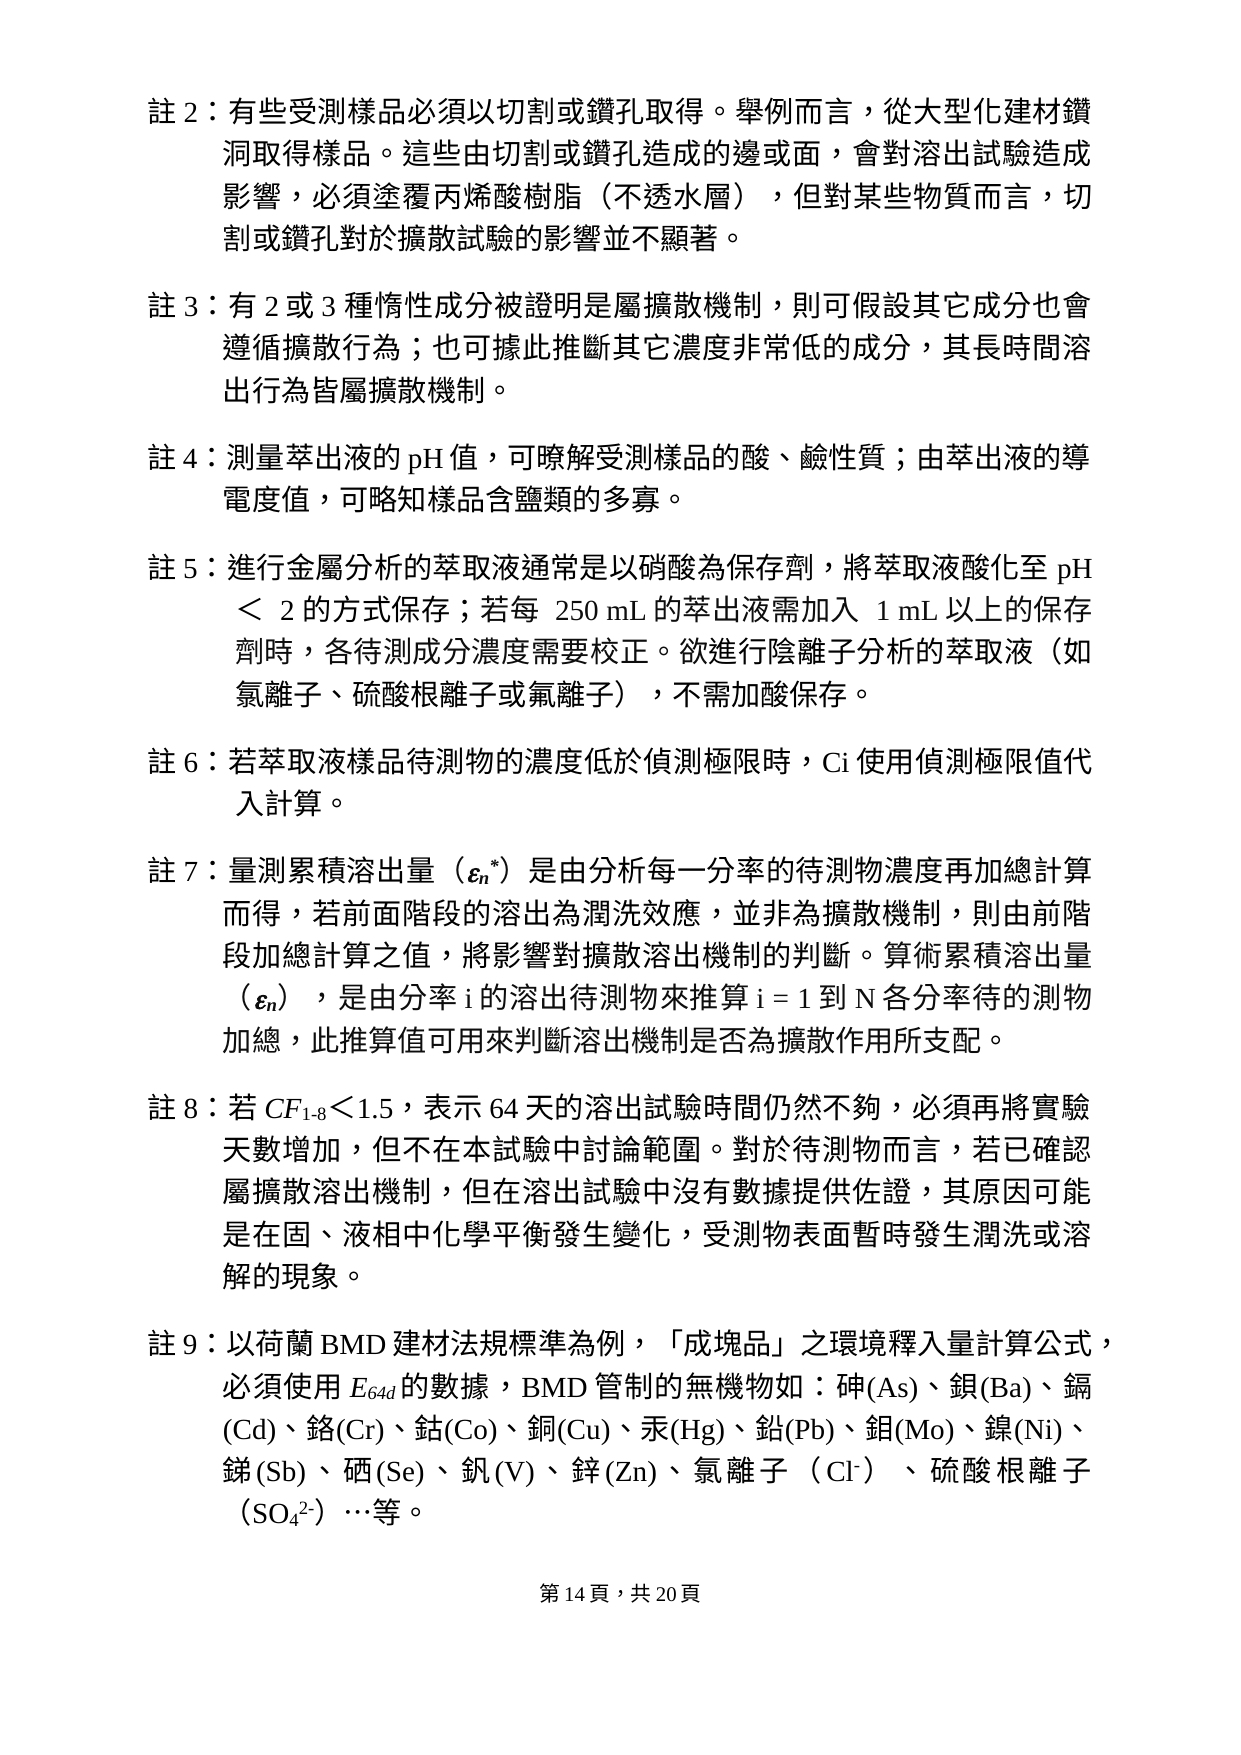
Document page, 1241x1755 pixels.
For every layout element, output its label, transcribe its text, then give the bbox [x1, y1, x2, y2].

text 註4：測量萃出液的pH值，可暸解受測樣品的酸、鹼性質；由萃出液的導電度值，可略知樣品含鹽類的多寡。 [148, 435, 1093, 519]
text 註2：有些受測樣品必須以切割或鑽孔取得。舉例而言，從大型化建材鑽洞取得樣品。這些由切割或鑽孔造成的邊或面，會對溶出試驗造成影響，必須塗覆丙烯酸樹脂（不透水層），但對某些物質而言，切割或鑽孔對於擴散試驗的影響並不顯著。 [148, 89, 1093, 258]
text 註5：進行金屬分析的萃取液通常是以硝酸為保存劑，將萃取液酸化至pH＜ 2 的方式保存；若每 250 mL的萃出液需加入 1 mL以上的保存劑時，各待測成分濃度需要校正。欲進行陰離子分析的萃取液（如氯離子、硫酸根離子或氟離子），不需加酸保存。 [148, 544, 1093, 713]
text 註7：量測累積溶出量（n*）是由分析每一分率的待測物濃度再加總計算而得，若前面階段的溶出為潤洗效應，並非為擴散機制，則由前階段加總計算之值，將影響對擴散溶出機制的判斷。算術累積溶出量（n），是由分率i的溶出待測物來推算i = 1到N各分率待的測物加總，此推算值可用來判斷溶出機制是否為擴散作用所支配。 [148, 848, 1093, 1059]
text 註6：若萃取液樣品待測物的濃度低於偵測極限時，Ci使用偵測極限值代入計算。 [148, 738, 1093, 823]
text 註3：有2或3 種惰性成分被證明是屬擴散機制，則可假設其它成分也會遵循擴散行為；也可據此推斷其它濃度非常低的成分，其長時間溶出行為皆屬擴散機制。 [148, 283, 1093, 410]
text 註9：以荷蘭BMD建材法規標準為例，「成塊品」之環境釋入量計算公式，必須使用E64d的數據，BMD管制的無機物如：砷(As)、鋇(Ba)、鎘(Cd)、鉻(Cr)、鈷(Co)、銅(Cu)、汞(Hg)、鉛(Pb)、鉬(Mo)、鎳(Ni)、銻(Sb)、硒(Se)、釩(V)、鋅(Zn)、氯離子（Cl-）、硫酸根離子（SO42-）…等。 [148, 1321, 1093, 1532]
text 註8：若CF1-8＜1.5，表示64天的溶出試驗時間仍然不夠，必須再將實驗天數增加，但不在本試驗中討論範圍。對於待測物而言，若已確認屬擴散溶出機制，但在溶出試驗中沒有數據提供佐證，其原因可能是在固、液相中化學平衡發生變化，受測物表面暫時發生潤洗或溶解的現象。 [148, 1084, 1093, 1296]
